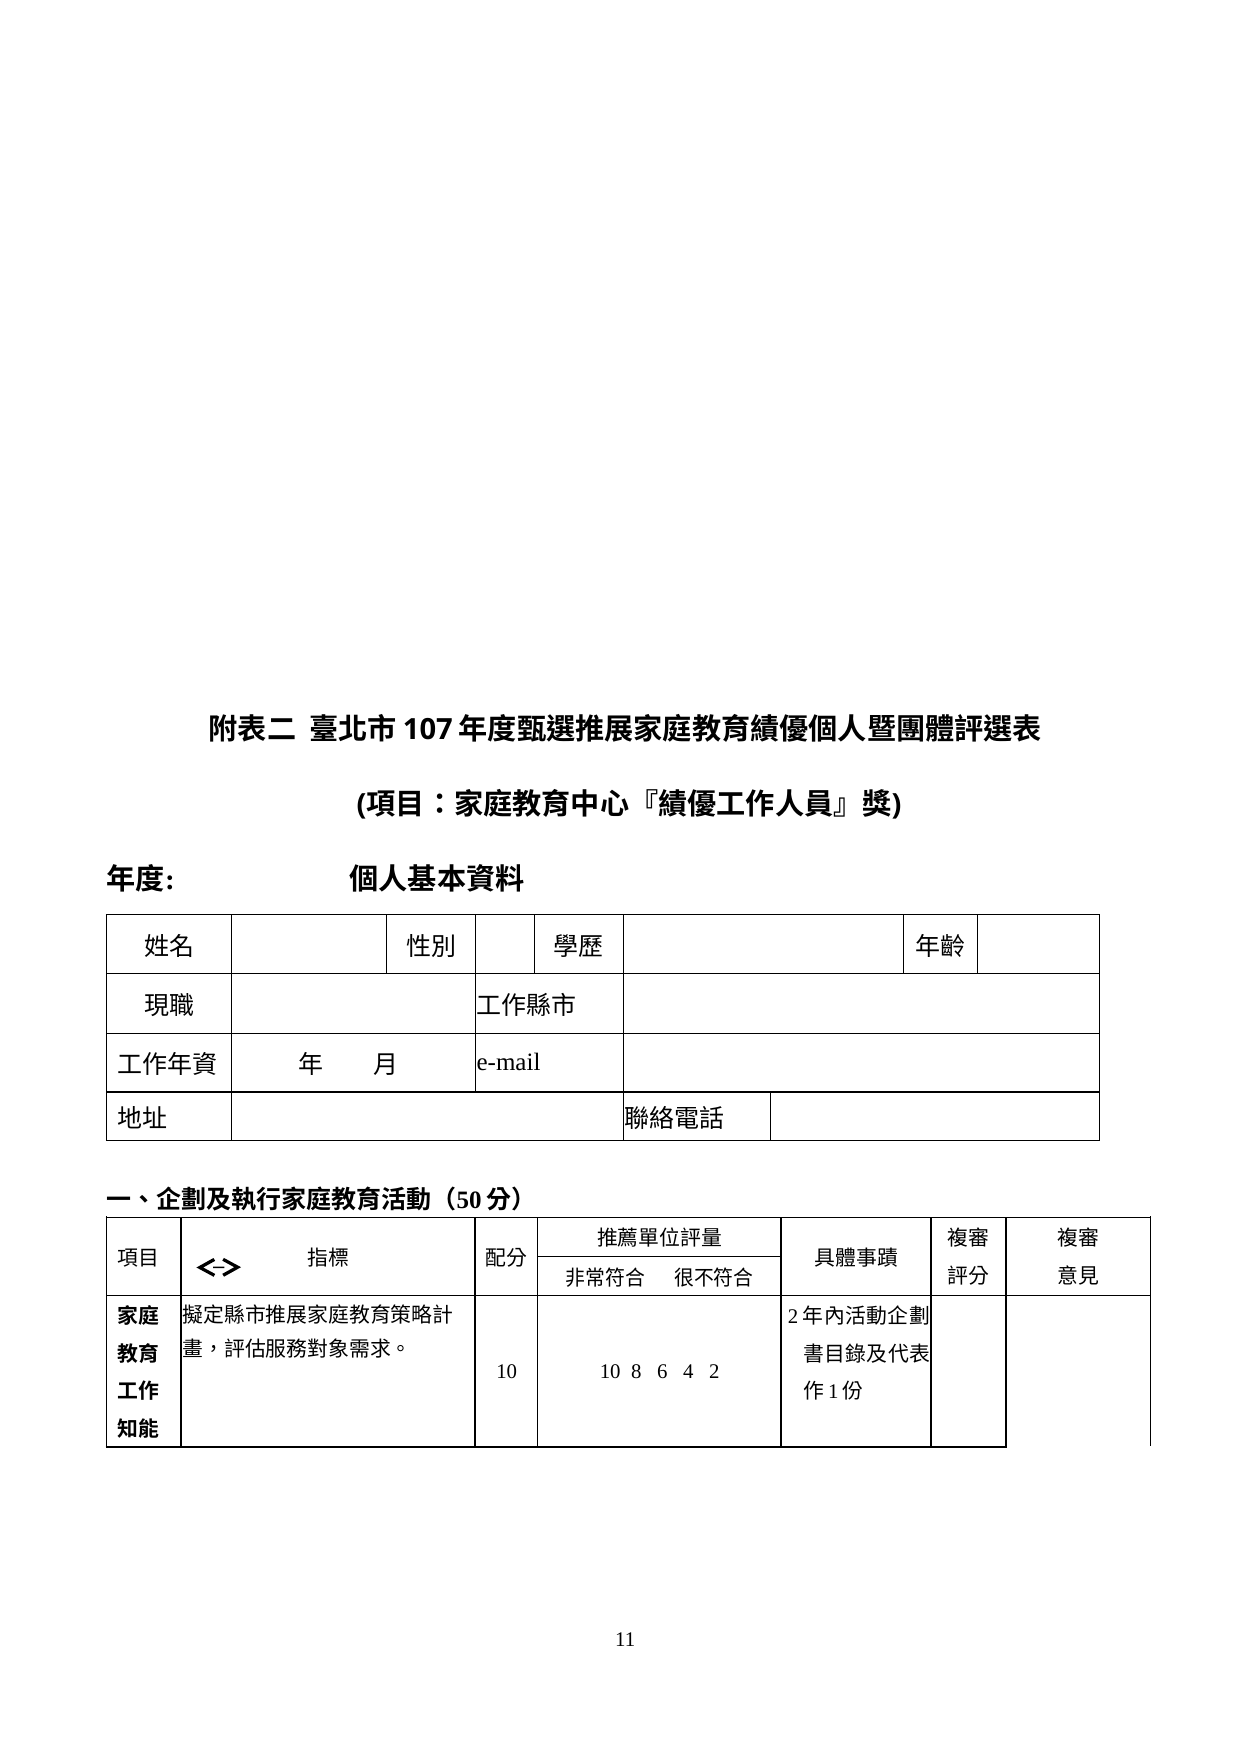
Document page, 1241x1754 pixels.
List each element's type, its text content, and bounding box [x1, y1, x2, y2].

table_cell 家庭教育工作知能 [107, 1296, 180, 1446]
table_cell 聯絡電話 [624, 1093, 770, 1140]
table_cell [1007, 1296, 1150, 1446]
table_header 姓名 [107, 915, 231, 973]
table_header 具體事蹟 [782, 1218, 930, 1294]
table_header 複審 評分 [932, 1218, 1005, 1294]
table_header [624, 915, 903, 973]
table_header 學歷 [535, 915, 623, 973]
text 年度: 個人基本資料 [106, 839, 1144, 914]
table_header 指標 [182, 1218, 474, 1294]
table_cell [232, 1093, 623, 1140]
table_header [978, 915, 1099, 973]
table_header 複審 意見 [1007, 1218, 1150, 1294]
table_cell 地址 [107, 1093, 231, 1140]
table_cell 工作縣市 [476, 974, 623, 1032]
table_header 項目 [107, 1218, 180, 1294]
table_cell [232, 974, 475, 1032]
table_cell e-mail [476, 1034, 623, 1091]
table_cell [624, 974, 1099, 1032]
table_header 推薦單位評量 [538, 1218, 780, 1256]
table_cell 擬定縣市推展家庭教育策略計畫，評估服務對象需求。 [182, 1296, 474, 1446]
text 一、企劃及執行家庭教育活動（50分） [106, 1179, 1144, 1216]
text (項目：家庭教育中心『績優工作人員』獎) [106, 764, 1144, 839]
table_cell 2年內活動企劃書目錄及代表作1份 [782, 1296, 930, 1446]
text 附表二 臺北市107年度甄選推展家庭教育績優個人暨團體評選表 [106, 689, 1144, 764]
table_cell [771, 1093, 1099, 1140]
table_header [232, 915, 386, 973]
table_cell 10 8 6 4 2 [538, 1296, 780, 1446]
table_header 年齡 [904, 915, 977, 973]
table_cell [932, 1296, 1005, 1446]
table_header 性別 [387, 915, 475, 973]
table_cell 工作年資 [107, 1034, 231, 1091]
table_cell 10 [476, 1296, 537, 1446]
table_header 配分 [476, 1218, 537, 1294]
table_cell 年 月 [232, 1034, 475, 1091]
table_cell 現職 [107, 974, 231, 1032]
table_cell [624, 1034, 1099, 1091]
table_cell 非常符合 很不符合 [538, 1257, 780, 1294]
table_header [476, 915, 534, 973]
